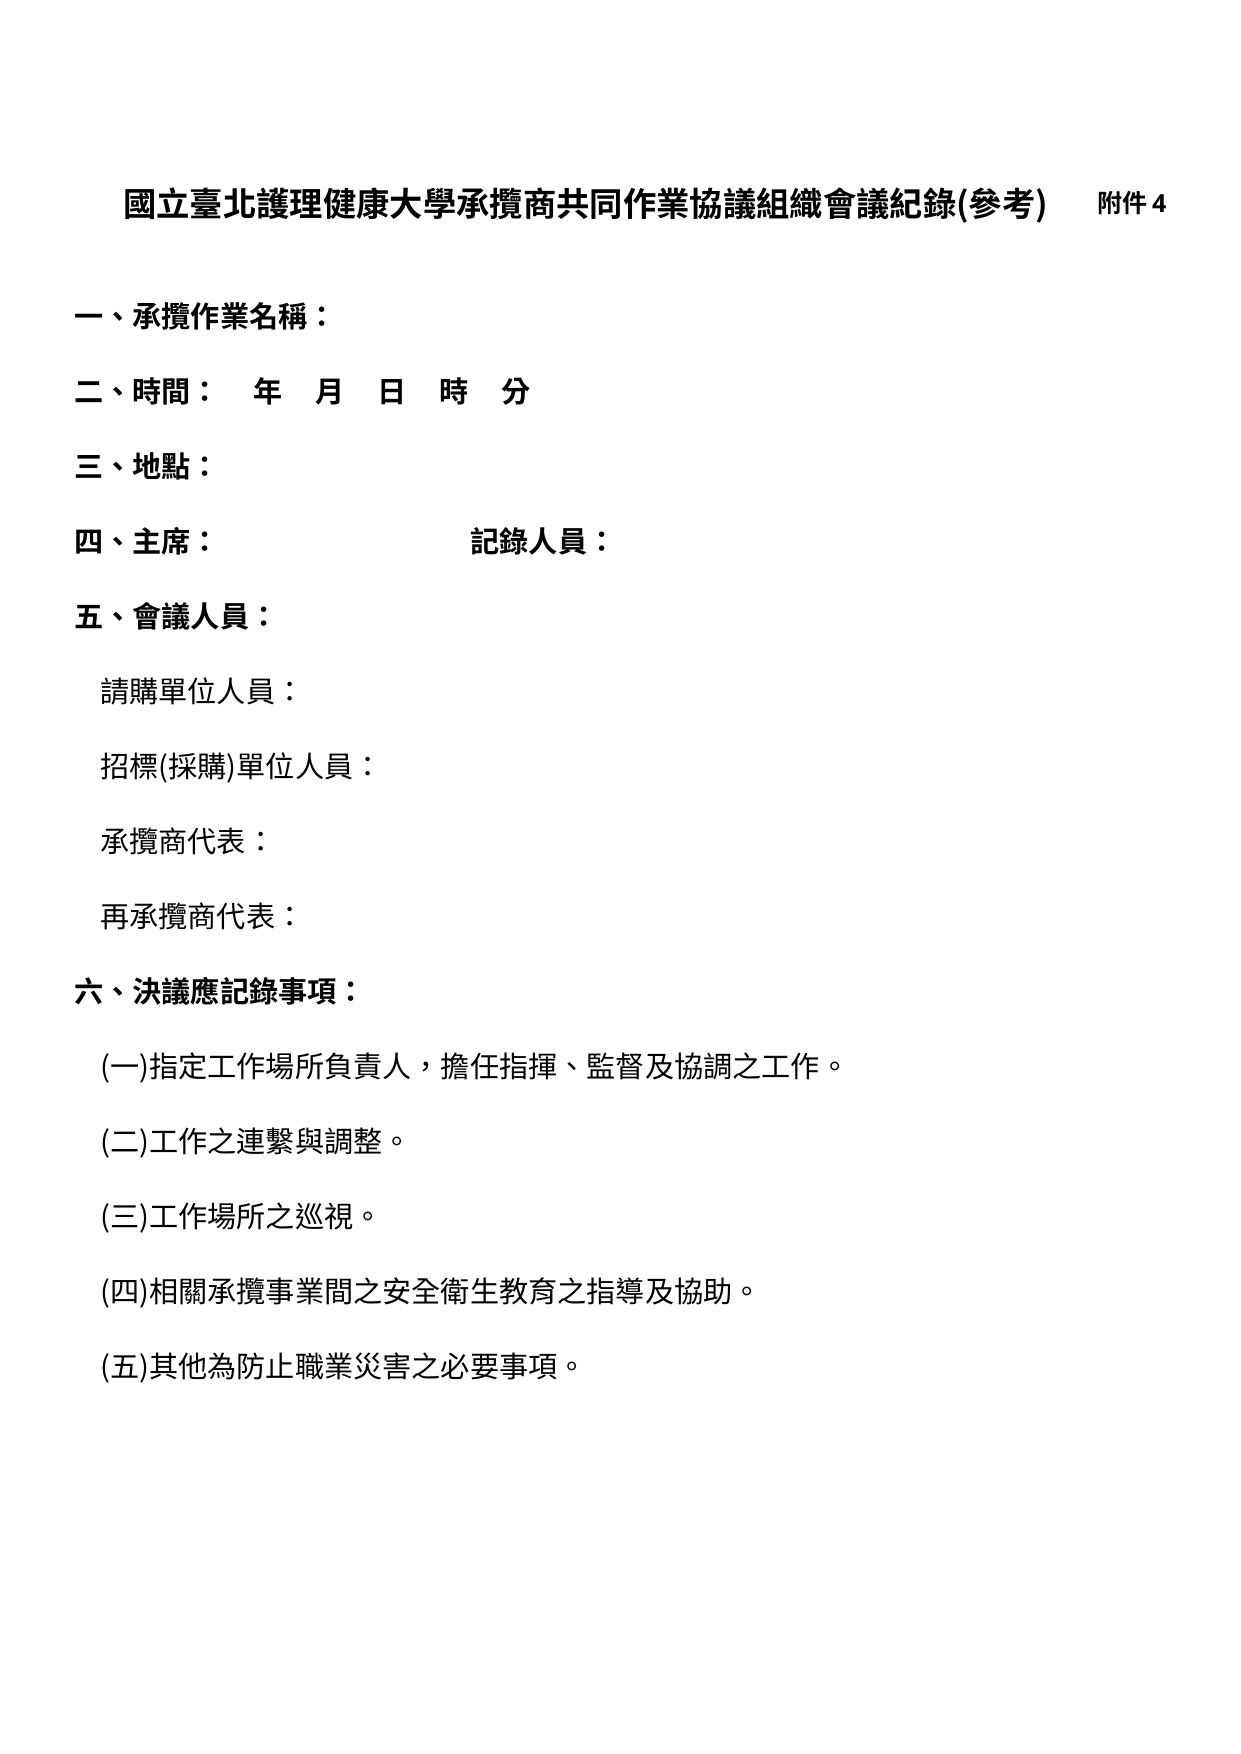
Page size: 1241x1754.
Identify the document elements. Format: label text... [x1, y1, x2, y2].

text 二、時間： 年 月 日 時 分 [74, 352, 1053, 427]
text 四、主席： 記錄人員： [74, 502, 1053, 577]
text 請購單位人員： [74, 652, 1053, 727]
text (五)其他為防止職業災害之必要事項。 [74, 1327, 1053, 1402]
text (四)相關承攬事業間之安全衛生教育之指導及協助。 [74, 1252, 1053, 1327]
text 承攬商代表： [74, 802, 1053, 877]
text (一)指定工作場所負責人，擔任指揮、監督及協調之工作。 [74, 1027, 1053, 1102]
text 三、地點： [74, 427, 1053, 502]
text 一、承攬作業名稱： [74, 277, 1053, 352]
text (三)工作場所之巡視。 [74, 1177, 1053, 1252]
text 六、決議應記錄事項： [74, 952, 1053, 1027]
text 再承攬商代表： [74, 877, 1053, 952]
text 國立臺北護理健康大學承攬商共同作業協議組織會議紀錄(參考) [118, 164, 1053, 239]
text 附件4 [1097, 183, 1184, 219]
text 招標(採購)單位人員： [74, 727, 1053, 802]
text (二)工作之連繫與調整。 [74, 1102, 1053, 1177]
text 五、會議人員： [74, 577, 1053, 652]
